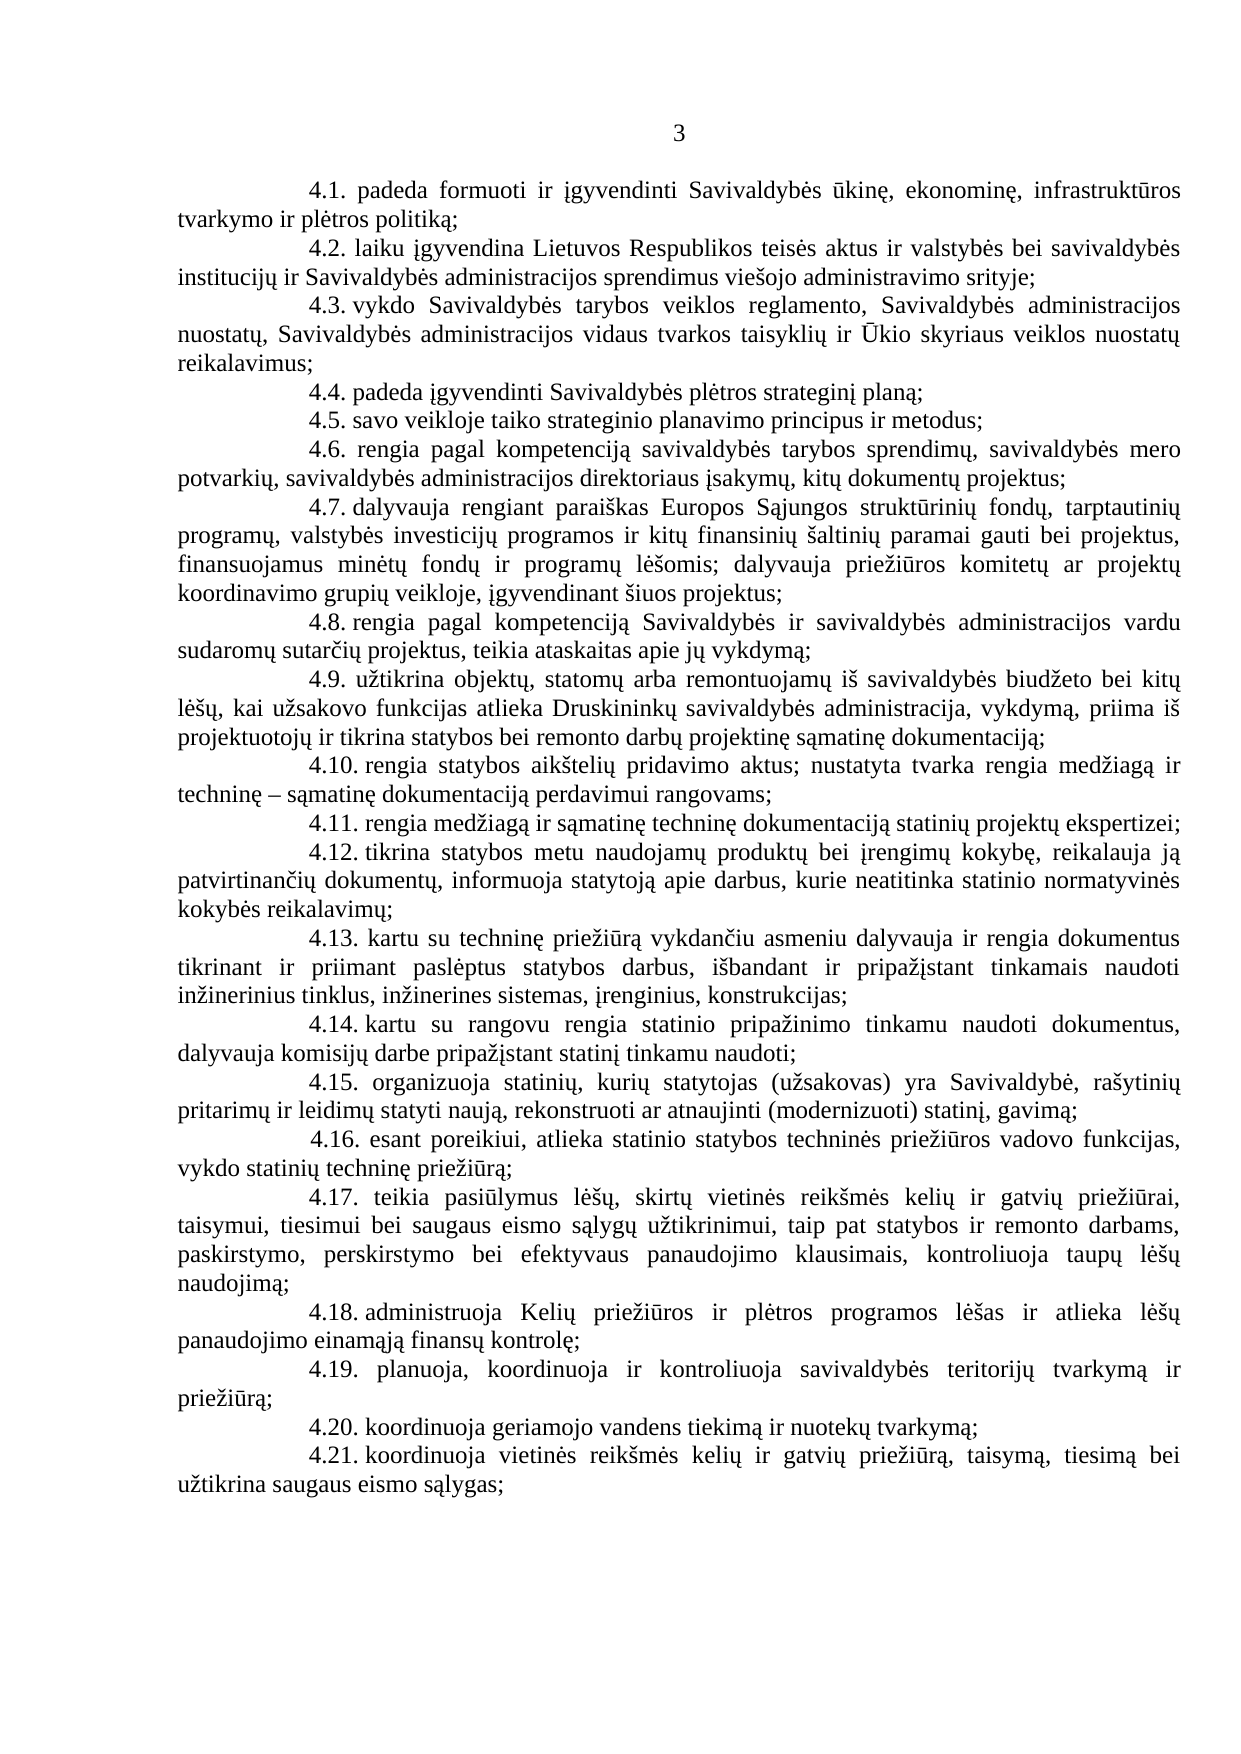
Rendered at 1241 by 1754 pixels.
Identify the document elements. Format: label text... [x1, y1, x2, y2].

text 4.7. dalyvauja rengiant paraiškas Europos Sąjungos struktūrinių fondų, tarptautinių programų, valstybės investicijų programos ir kitų finansinių šaltinių paramai gauti bei projektus, finansuojamus minėtų fondų ir programų lėšomis; dalyvauja priežiūros komitetų ar projektų koordinavimo grupių veikloje, įgyvendinant šiuos projektus; [177, 492, 1181, 607]
text 4.16. esant poreikiui, atlieka statinio statybos techninės priežiūros vadovo funkcijas, vykdo statinių techninę priežiūrą; [177, 1124, 1181, 1182]
text 4.18. administruoja Kelių priežiūros ir plėtros programos lėšas ir atlieka lėšų panaudojimo einamąją finansų kontrolę; [177, 1297, 1181, 1354]
text 4.6. rengia pagal kompetenciją savivaldybės tarybos sprendimų, savivaldybės mero potvarkių, savivaldybės administracijos direktoriaus įsakymų, kitų dokumentų projektus; [177, 434, 1181, 492]
text 4.3. vykdo Savivaldybės tarybos veiklos reglamento, Savivaldybės administracijos nuostatų, Savivaldybės administracijos vidaus tvarkos taisyklių ir Ūkio skyriaus veiklos nuostatų reikalavimus; [177, 291, 1181, 377]
text 4.13. kartu su techninę priežiūrą vykdančiu asmeniu dalyvauja ir rengia dokumentus tikrinant ir priimant paslėptus statybos darbus, išbandant ir pripažįstant tinkamais naudoti inžinerinius tinklus, inžinerines sistemas, įrenginius, konstrukcijas; [177, 923, 1181, 1009]
text 4.14. kartu su rangovu rengia statinio pripažinimo tinkamu naudoti dokumentus, dalyvauja komisijų darbe pripažįstant statinį tinkamu naudoti; [177, 1009, 1181, 1067]
text 4.1. padeda formuoti ir įgyvendinti Savivaldybės ūkinę, ekonominę, infrastruktūros tvarkymo ir plėtros politiką; [177, 176, 1181, 233]
text 4.2. laiku įgyvendina Lietuvos Respublikos teisės aktus ir valstybės bei savivaldybės institucijų ir Savivaldybės administracijos sprendimus viešojo administravimo srityje; [177, 233, 1181, 291]
text 4.11. rengia medžiagą ir sąmatinę techninę dokumentaciją statinių projektų ekspertizei; [177, 808, 1181, 837]
text 4.21. koordinuoja vietinės reikšmės kelių ir gatvių priežiūrą, taisymą, tiesimą bei užtikrina saugaus eismo sąlygas; [177, 1441, 1181, 1498]
text 4.4. padeda įgyvendinti Savivaldybės plėtros strateginį planą; [177, 377, 1181, 406]
text 4.20. koordinuoja geriamojo vandens tiekimą ir nuotekų tvarkymą; [177, 1412, 1181, 1441]
text 4.15. organizuoja statinių, kurių statytojas (užsakovas) yra Savivaldybė, rašytinių pritarimų ir leidimų statyti naują, rekonstruoti ar atnaujinti (modernizuoti) statinį, gavimą; [177, 1067, 1181, 1124]
text 4.9. užtikrina objektų, statomų arba remontuojamų iš savivaldybės biudžeto bei kitų lėšų, kai užsakovo funkcijas atlieka Druskininkų savivaldybės administracija, vykdymą, priima iš projektuotojų ir tikrina statybos bei remonto darbų projektinę sąmatinę dokumentaciją; [177, 664, 1181, 751]
text 4.12. tikrina statybos metu naudojamų produktų bei įrengimų kokybę, reikalauja ją patvirtinančių dokumentų, informuoja statytoją apie darbus, kurie neatitinka statinio normatyvinės kokybės reikalavimų; [177, 837, 1181, 923]
text 4.8. rengia pagal kompetenciją Savivaldybės ir savivaldybės administracijos vardu sudaromų sutarčių projektus, teikia ataskaitas apie jų vykdymą; [177, 607, 1181, 664]
text 4.17. teikia pasiūlymus lėšų, skirtų vietinės reikšmės kelių ir gatvių priežiūrai, taisymui, tiesimui bei saugaus eismo sąlygų užtikrinimui, taip pat statybos ir remonto darbams, paskirstymo, perskirstymo bei efektyvaus panaudojimo klausimais, kontroliuoja taupų lėšų naudojimą; [177, 1182, 1181, 1297]
text 4.10. rengia statybos aikštelių pridavimo aktus; nustatyta tvarka rengia medžiagą ir techninę – sąmatinę dokumentaciją perdavimui rangovams; [177, 751, 1181, 808]
text 4.19. planuoja, koordinuoja ir kontroliuoja savivaldybės teritorijų tvarkymą ir priežiūrą; [177, 1354, 1181, 1412]
text 4.5. savo veikloje taiko strateginio planavimo principus ir metodus; [177, 406, 1181, 434]
